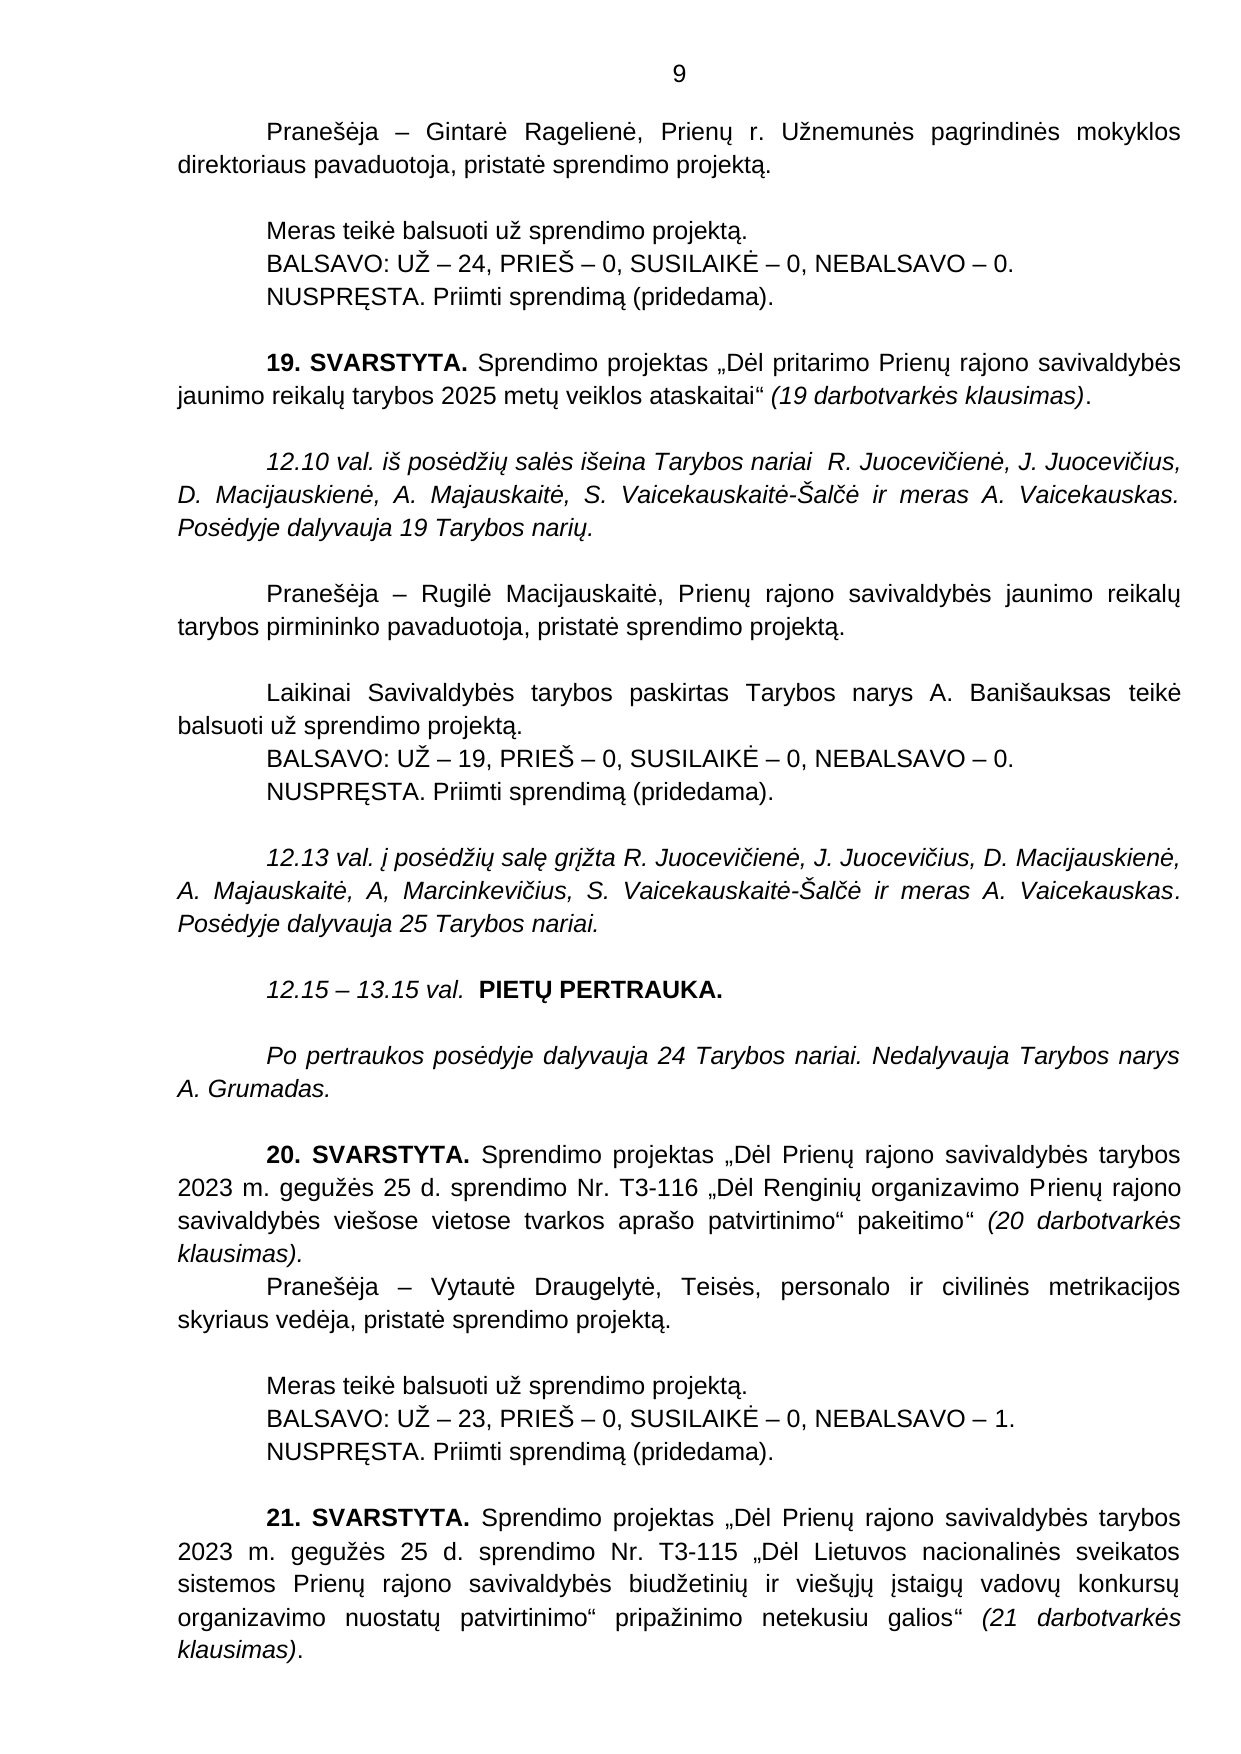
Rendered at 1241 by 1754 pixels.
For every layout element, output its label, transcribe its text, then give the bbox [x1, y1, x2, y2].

text NUSPRĘSTA. Priimti sprendimą (pridedama). [177, 1437, 1181, 1466]
text 21. SVARSTYTA. Sprendimo projektas „Dėl Prienų rajono savivaldybės tarybos 2023 m. gegužės 25 d. sprendimo Nr. T3-115 „Dėl Lietuvos nacionalinės sveikatos sistemos Prienų rajono savivaldybės biudžetinių ir viešųjų įstaigų vadovų konkursų organizavimo nuostatų patvirtinimo“ pripažinimo netekusiu galios“ (21 darbotvarkės klausimas). [177, 1503, 1181, 1664]
text 12.15 – 13.15 val. PIETŲ PERTRAUKA. [177, 975, 1181, 1004]
text NUSPRĘSTA. Priimti sprendimą (pridedama). [177, 282, 1181, 310]
text 19. SVARSTYTA. Sprendimo projektas „Dėl pritarimo Prienų rajono savivaldybės jaunimo reikalų tarybos 2025 metų veiklos ataskaitai“ (19 darbotvarkės klausimas). [177, 348, 1181, 409]
text 12.13 val. į posėdžių salę grįžta R. Juocevičienė, J. Juocevičius, D. Macijauskienė, A. Majauskaitė, A, Marcinkevičius, S. Vaicekauskaitė-Šalčė ir meras A. Vaicekauskas. Posėdyje dalyvauja 25 Tarybos nariai. [177, 843, 1181, 938]
text Meras teikė balsuoti už sprendimo projektą. [177, 1371, 1181, 1400]
text Pranešėja – Rugilė Macijauskaitė, Prienų rajono savivaldybės jaunimo reikalų tarybos pirmininko pavaduotoja, pristatė sprendimo projektą. [177, 579, 1181, 641]
text Laikinai Savivaldybės tarybos paskirtas Tarybos narys A. Banišauksas teikė balsuoti už sprendimo projektą. [177, 678, 1181, 740]
text 12.10 val. iš posėdžių salės išeina Tarybos nariai R. Juocevičienė, J. Juocevičius, D. Macijauskienė, A. Majauskaitė, S. Vaicekauskaitė-Šalčė ir meras A. Vaicekauskas. Posėdyje dalyvauja 19 Tarybos narių. [177, 447, 1181, 542]
text BALSAVO: UŽ – 19, PRIEŠ – 0, SUSILAIKĖ – 0, NEBALSAVO – 0. [177, 744, 1181, 773]
text Meras teikė balsuoti už sprendimo projektą. [177, 183, 1181, 244]
text NUSPRĘSTA. Priimti sprendimą (pridedama). [177, 777, 1181, 806]
text BALSAVO: UŽ – 24, PRIEŠ – 0, SUSILAIKĖ – 0, NEBALSAVO – 0. [177, 249, 1181, 277]
text Po pertraukos posėdyje dalyvauja 24 Tarybos nariai. Nedalyvauja Tarybos narys A. Grumadas. [177, 1041, 1181, 1103]
text 20. SVARSTYTA. Sprendimo projektas „Dėl Prienų rajono savivaldybės tarybos 2023 m. gegužės 25 d. sprendimo Nr. T3-116 „Dėl Renginių organizavimo Prienų rajono savivaldybės viešose vietose tvarkos aprašo patvirtinimo“ pakeitimo“ (20 darbotvarkės klausimas). [177, 1140, 1181, 1268]
text Pranešėja – Vytautė Draugelytė, Teisės, personalo ir civilinės metrikacijos skyriaus vedėja, pristatė sprendimo projektą. [177, 1272, 1181, 1334]
text Pranešėja – Gintarė Ragelienė, Prienų r. Užnemunės pagrindinės mokyklos direktoriaus pavaduotoja, pristatė sprendimo projektą. [177, 117, 1181, 178]
text BALSAVO: UŽ – 23, PRIEŠ – 0, SUSILAIKĖ – 0, NEBALSAVO – 1. [177, 1404, 1181, 1433]
